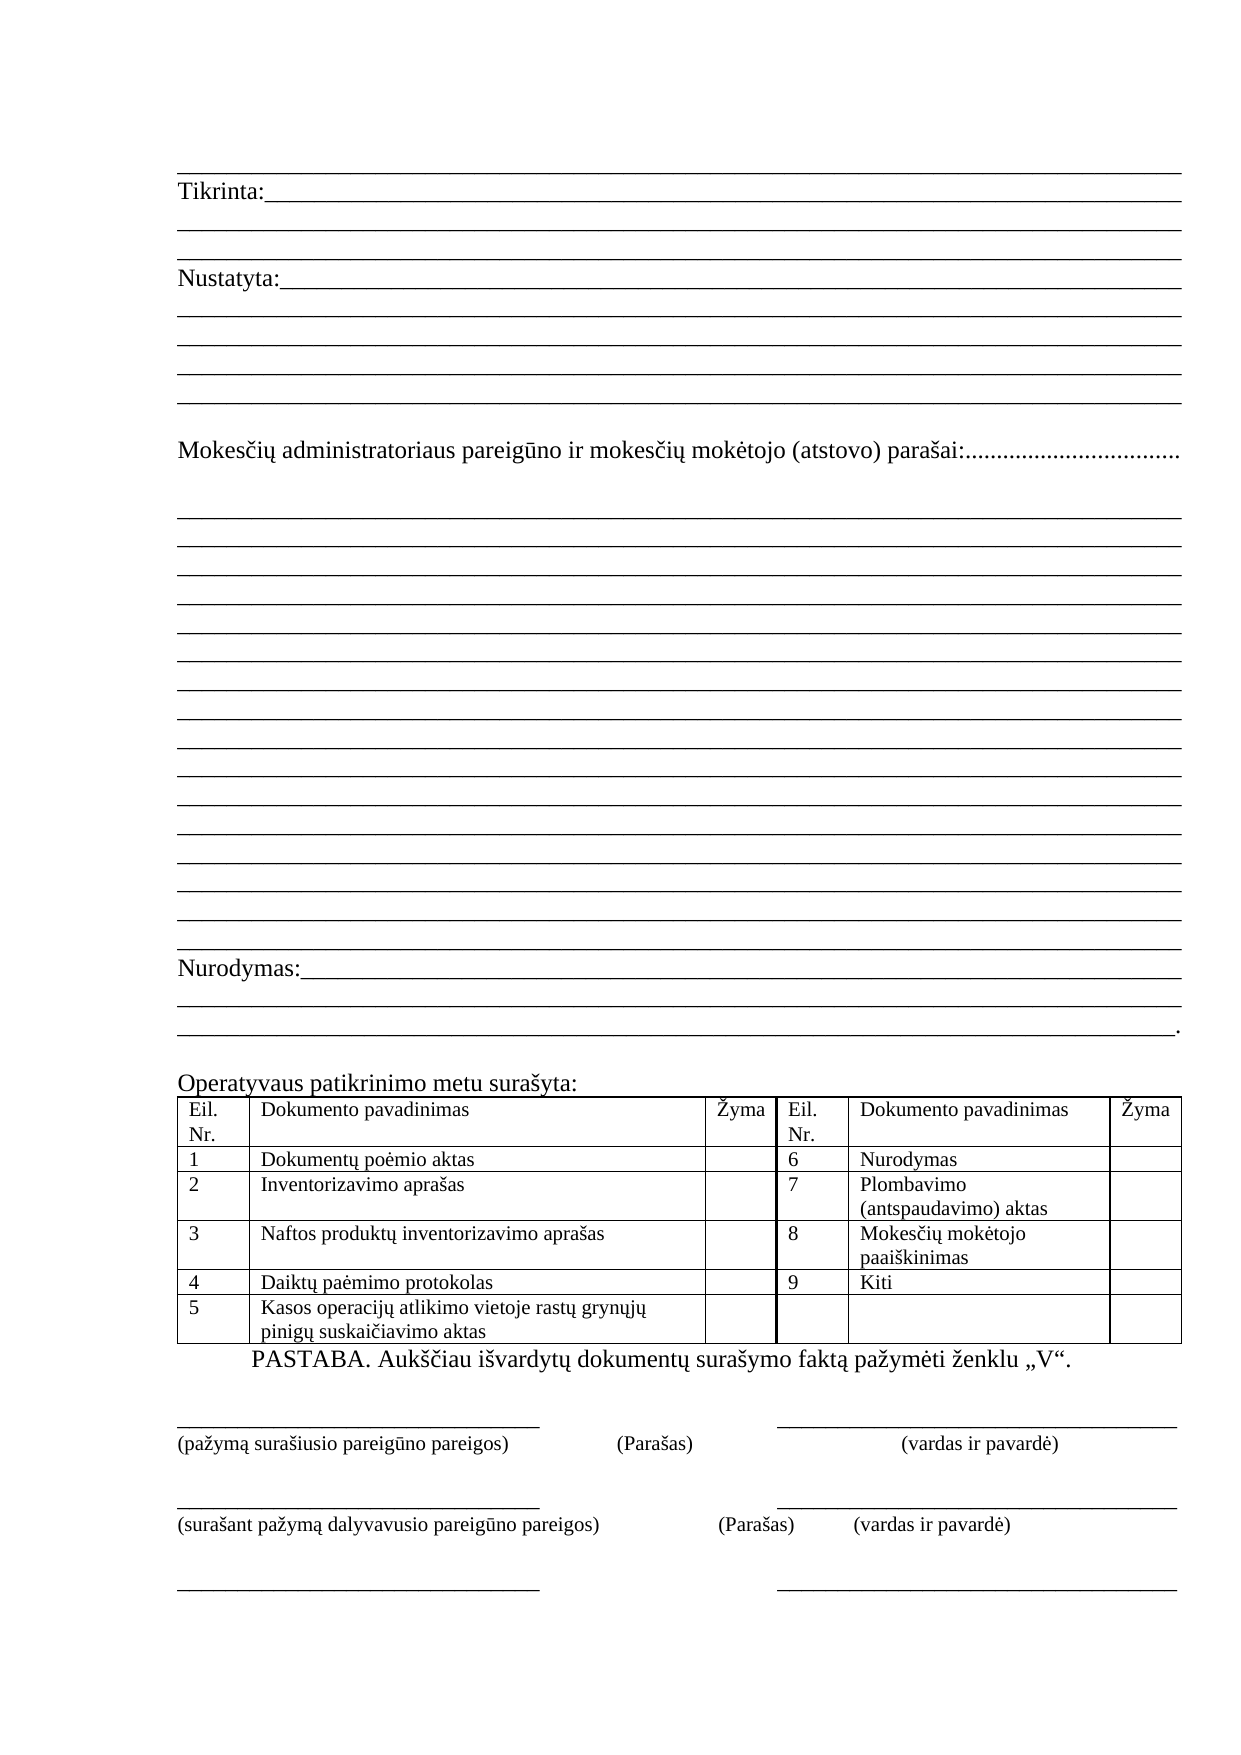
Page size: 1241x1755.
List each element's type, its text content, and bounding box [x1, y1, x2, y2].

text PASTABA. Aukščiau išvardytų dokumentų surašymo faktą pažymėti ženklu „V“. [177, 1344, 1181, 1373]
table_cell Kasos operacijų atlikimo vietoje rastų grynųjų pinigų suskaičiavimo aktas [250, 1295, 705, 1343]
table_cell [1111, 1270, 1181, 1294]
table_cell 3 [178, 1221, 249, 1269]
text Tikrinta: [177, 176, 1181, 205]
text (pažymą surašiusio pareigūno pareigos) (Parašas) (vardas ir pavardė) [177, 1431, 1181, 1454]
table_cell [706, 1295, 775, 1343]
table_cell [706, 1270, 775, 1294]
table_cell [778, 1295, 848, 1343]
text Nurodymas: [177, 953, 1181, 981]
table_header Eil. Nr. [178, 1098, 249, 1146]
table_cell [706, 1172, 775, 1220]
table_header Žyma [706, 1098, 775, 1146]
text Operatyvaus patikrinimo metu surašyta: [177, 1068, 1181, 1096]
table_header Žyma [1111, 1098, 1181, 1146]
table_cell 5 [178, 1295, 249, 1343]
table_cell 9 [778, 1270, 848, 1294]
table_cell Kiti [849, 1270, 1109, 1294]
table_cell [1111, 1172, 1181, 1220]
table_cell [1111, 1147, 1181, 1171]
table_cell 6 [778, 1147, 848, 1171]
table_cell Naftos produktų inventorizavimo aprašas [250, 1221, 705, 1269]
table_cell [706, 1221, 775, 1269]
table_cell [849, 1295, 1109, 1343]
table_cell 8 [778, 1221, 848, 1269]
table_cell 4 [178, 1270, 249, 1294]
table_header Dokumento pavadinimas [250, 1098, 705, 1146]
table_cell [1111, 1221, 1181, 1269]
table_cell 7 [778, 1172, 848, 1220]
table_cell Nurodymas [849, 1147, 1109, 1171]
table_cell Plombavimo (antspaudavimo) aktas [849, 1172, 1109, 1220]
text Nustatyta: [177, 263, 1181, 291]
table_header Eil. Nr. [778, 1098, 848, 1146]
table_cell Inventorizavimo aprašas [250, 1172, 705, 1220]
table_cell 1 [178, 1147, 249, 1171]
table_header Dokumento pavadinimas [849, 1098, 1109, 1146]
table_cell Daiktų paėmimo protokolas [250, 1270, 705, 1294]
table_cell [706, 1147, 775, 1171]
table_cell 2 [178, 1172, 249, 1220]
text . [177, 1010, 1181, 1039]
table_cell [1111, 1295, 1181, 1343]
text Mokesčių administratoriaus pareigūno ir mokesčių mokėtojo (atstovo) parašai: [177, 435, 1181, 464]
table_cell Mokesčių mokėtojo paaiškinimas [849, 1221, 1109, 1269]
text (surašant pažymą dalyvavusio pareigūno pareigos) (Parašas) (vardas ir pavardė) [177, 1512, 1181, 1536]
table_cell Dokumentų poėmio aktas [250, 1147, 705, 1171]
